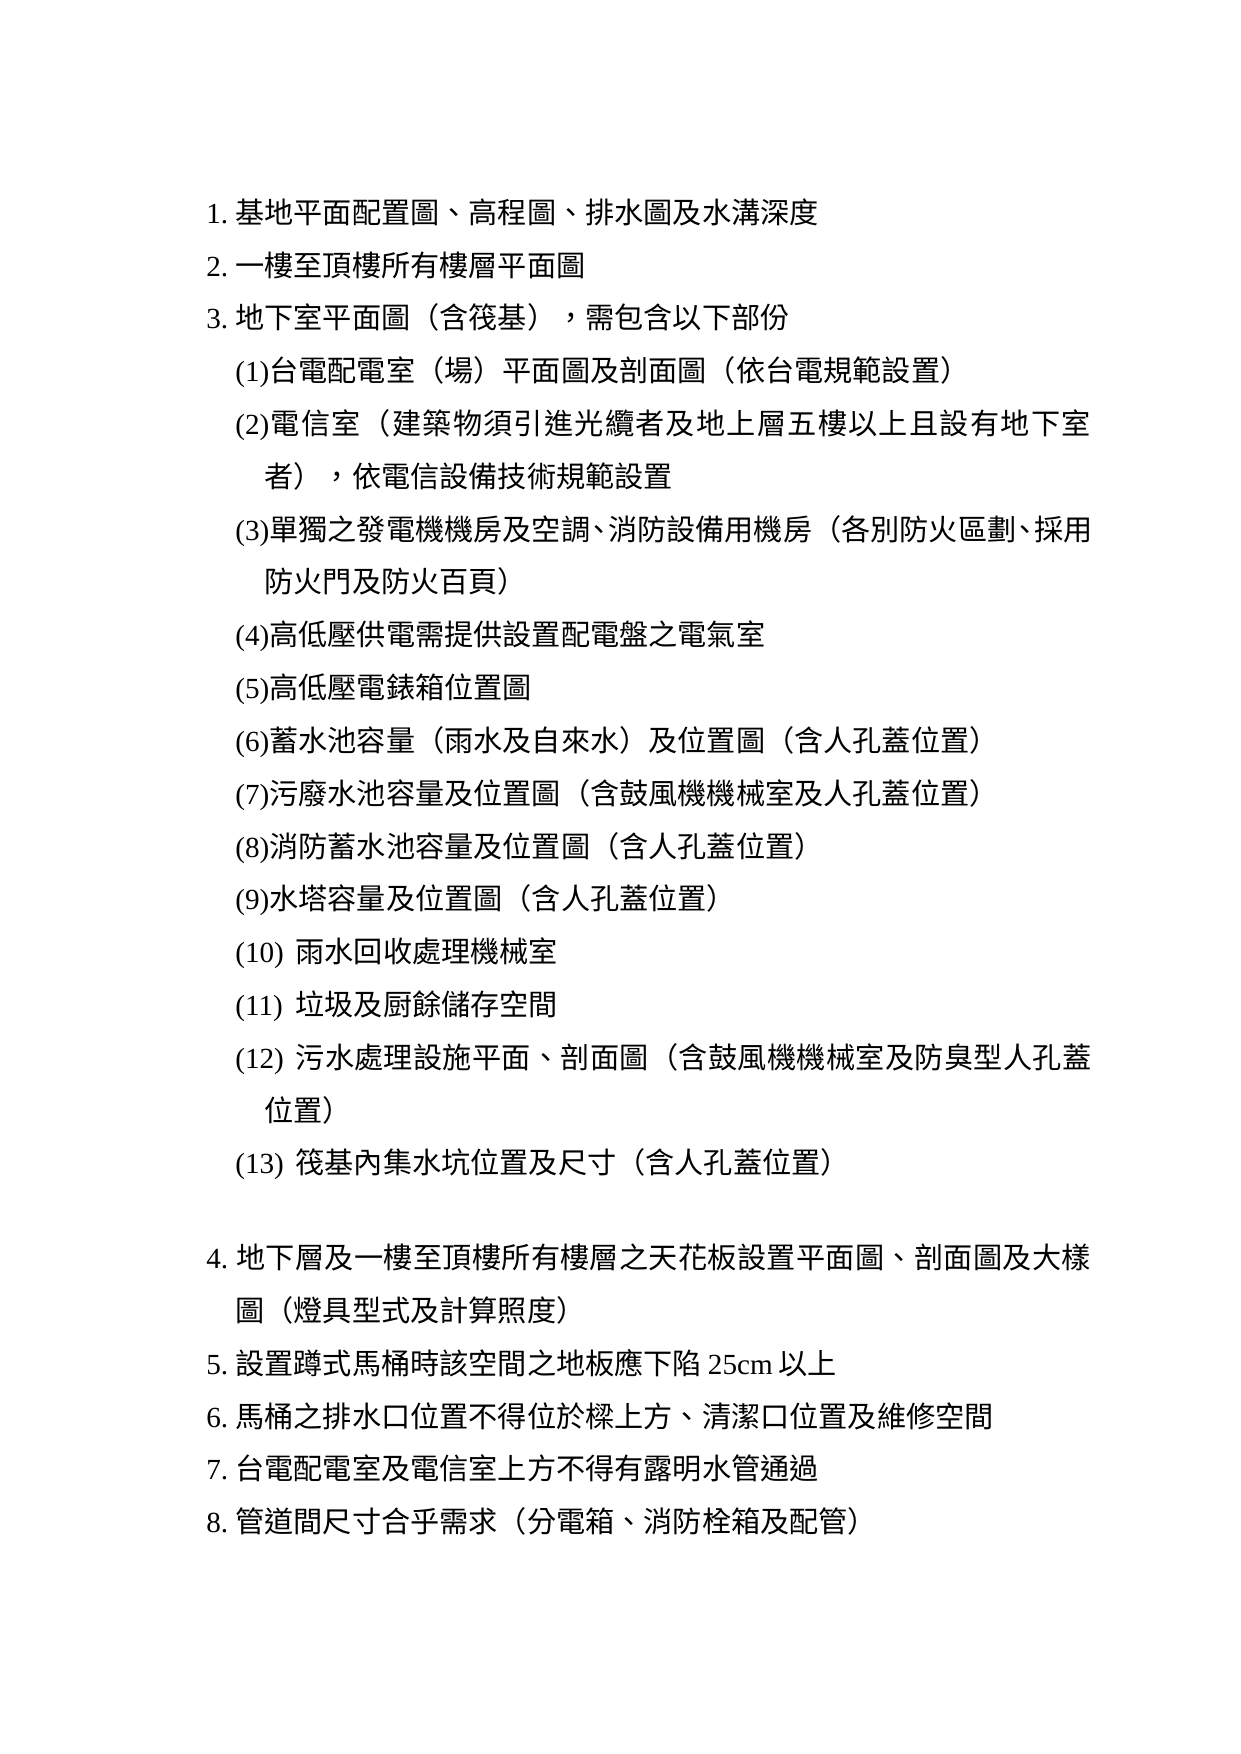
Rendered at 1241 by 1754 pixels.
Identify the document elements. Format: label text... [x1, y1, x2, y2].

text (11) 垃圾及厨餘儲存空間 [235, 982, 1092, 1024]
text 1. 基地平面配置圖、高程圖、排水圖及水溝深度 [206, 189, 1092, 232]
text (8)消防蓄水池容量及位置圖（含人孔蓋位置） [235, 823, 1092, 865]
text (7)污廢水池容量及位置圖（含鼓風機機械室及人孔蓋位置） [235, 770, 1092, 813]
text (10) 雨水回收處理機械室 [235, 929, 1092, 971]
text (9)水塔容量及位置圖（含人孔蓋位置） [235, 876, 1092, 918]
text 5. 設置蹲式馬桶時該空間之地板應下陷25cm以上 [206, 1340, 1092, 1383]
text (12) 污水處理設施平面、剖面圖（含鼓風機機械室及防臭型人孔蓋位置） [235, 1034, 1092, 1129]
text 8. 管道間尺寸合乎需求（分電箱、消防栓箱及配管） [206, 1499, 1092, 1541]
text (13) 筏基內集水坑位置及尺寸（含人孔蓋位置） [235, 1140, 1092, 1182]
text (6)蓄水池容量（雨水及自來水）及位置圖（含人孔蓋位置） [235, 717, 1092, 760]
text (5)高低壓電錶箱位置圖 [235, 665, 1092, 707]
text (3)單獨之發電機機房及空調、消防設備用機房（各別防火區劃、採用防火門及防火百頁） [235, 506, 1092, 601]
text 4. 地下層及一樓至頂樓所有樓層之天花板設置平面圖、剖面圖及大樣圖（燈具型式及計算照度） [206, 1235, 1092, 1330]
text 6. 馬桶之排水口位置不得位於樑上方、清潔口位置及維修空間 [206, 1393, 1092, 1435]
text 2. 一樓至頂樓所有樓層平面圖 [206, 242, 1092, 284]
text 7. 台電配電室及電信室上方不得有露明水管通過 [206, 1446, 1092, 1488]
text (4)高低壓供電需提供設置配電盤之電氣室 [235, 612, 1092, 654]
text (1)台電配電室（場）平面圖及剖面圖（依台電規範設置） [235, 348, 1092, 390]
text (2)電信室（建築物須引進光纜者及地上層五樓以上且設有地下室者），依電信設備技術規範設置 [235, 401, 1092, 496]
text 3. 地下室平面圖（含筏基），需包含以下部份 [206, 295, 1092, 337]
